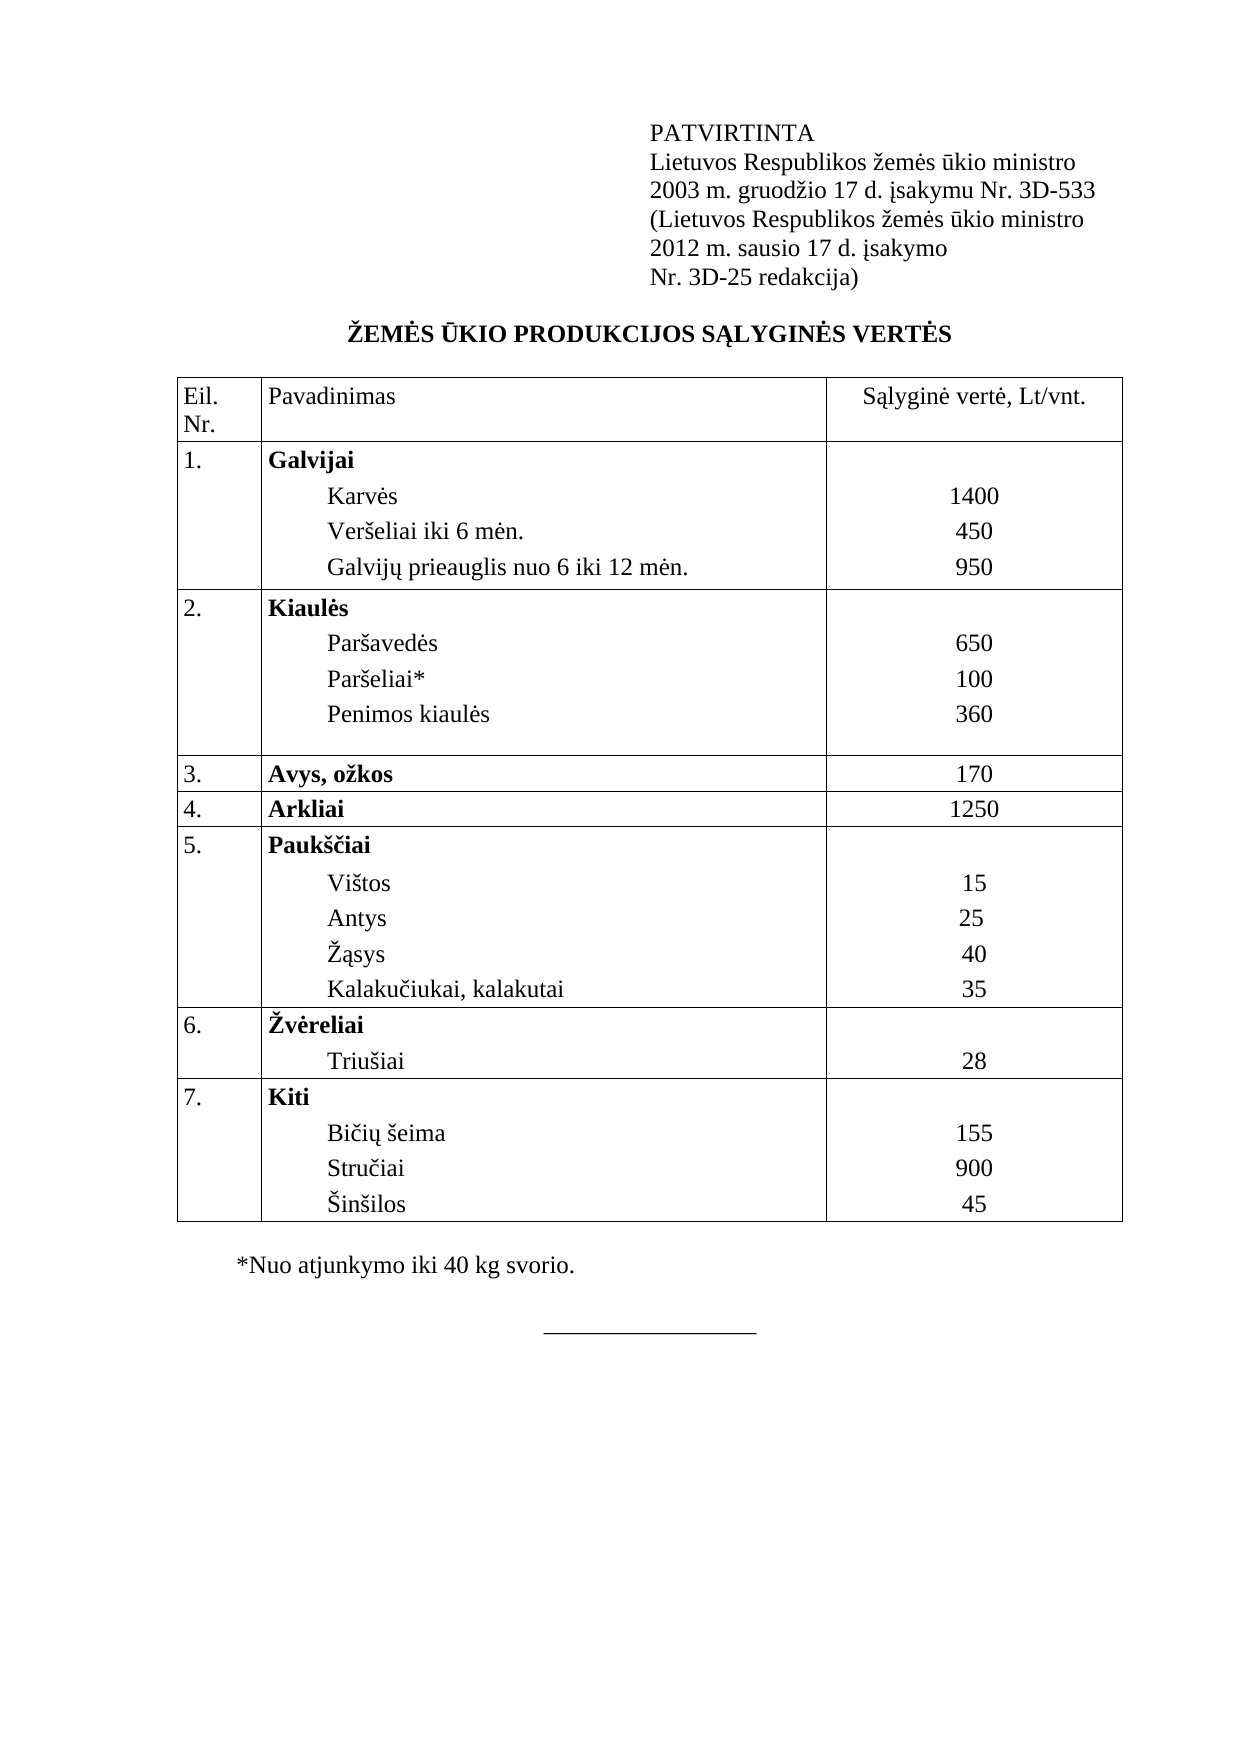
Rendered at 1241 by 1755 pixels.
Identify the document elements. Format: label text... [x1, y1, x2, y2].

table_cell 28 [827, 1042, 1122, 1078]
table_header Sąlyginė vertė, Lt/vnt. [827, 378, 1122, 441]
table_cell 2. [178, 590, 261, 755]
table_cell 155 [827, 1114, 1122, 1149]
table_cell Paršavedės [262, 624, 826, 660]
table_cell 100 [827, 660, 1122, 696]
table_cell 170 [827, 756, 1122, 791]
table_cell 5. [178, 827, 261, 1007]
text 2003 m. gruodžio 17 d. įsakymu Nr. 3D-533 [649, 176, 1122, 204]
table_cell Arkliai [262, 792, 826, 826]
table_cell Kiaulės [262, 590, 826, 624]
table_cell 900 [827, 1149, 1122, 1185]
table_cell [827, 1008, 1122, 1042]
table_cell 1. [178, 442, 261, 589]
table_cell 4. [178, 792, 261, 826]
table_header Pavadinimas [262, 378, 826, 441]
table_cell Šinšilos [262, 1185, 826, 1221]
table_cell 40 [827, 935, 1122, 971]
table_cell Stručiai [262, 1149, 826, 1185]
table_cell Paukščiai [262, 827, 826, 864]
table_cell 45 [827, 1185, 1122, 1221]
table_cell 25 [827, 899, 1122, 935]
text PATVIRTINTA [649, 118, 1122, 147]
table_cell 360 [827, 696, 1122, 755]
table_cell 1400 [827, 477, 1122, 512]
table_cell Žąsys [262, 935, 826, 971]
table_cell 450 [827, 513, 1122, 548]
table_cell Karvės [262, 477, 826, 512]
table_cell 1250 [827, 792, 1122, 826]
table_cell Veršeliai iki 6 mėn. [262, 513, 826, 548]
table_cell 15 [827, 864, 1122, 899]
table_cell 950 [827, 548, 1122, 589]
table_cell Antys [262, 899, 826, 935]
table_cell Paršeliai* [262, 660, 826, 696]
table_cell 650 [827, 624, 1122, 660]
table_cell [827, 442, 1122, 477]
text Nr. 3D-25 redakcija) [649, 262, 1122, 291]
table_cell Bičių šeima [262, 1114, 826, 1149]
table_cell [827, 1079, 1122, 1114]
text ŽEMĖS ŪKIO PRODUKCIJOS SĄLYGINĖS VERTĖS [177, 319, 1122, 348]
table_cell Avys, ožkos [262, 756, 826, 791]
table_cell Galvijų prieauglis nuo 6 iki 12 mėn. [262, 548, 826, 589]
text Lietuvos Respublikos žemės ūkio ministro [649, 147, 1122, 176]
table_cell 6. [178, 1008, 261, 1078]
table_cell Vištos [262, 864, 826, 899]
table_cell 7. [178, 1079, 261, 1221]
table_cell Žvėreliai [262, 1008, 826, 1042]
table_cell Kalakučiukai, kalakutai [262, 971, 826, 1007]
table_cell 35 [827, 971, 1122, 1007]
table_cell [827, 590, 1122, 624]
table_cell Kiti [262, 1079, 826, 1114]
table_cell Galvijai [262, 442, 826, 477]
table_cell 3. [178, 756, 261, 791]
table_header Eil. Nr. [178, 378, 261, 441]
table_cell Penimos kiaulės [262, 696, 826, 755]
table_cell [827, 827, 1122, 864]
text (Lietuvos Respublikos žemės ūkio ministro [649, 204, 1122, 233]
table_cell Triušiai [262, 1042, 826, 1078]
text 2012 m. sausio 17 d. įsakymo [649, 233, 1122, 262]
text *Nuo atjunkymo iki 40 kg svorio. [177, 1250, 1122, 1279]
text _________________ [177, 1308, 1122, 1337]
